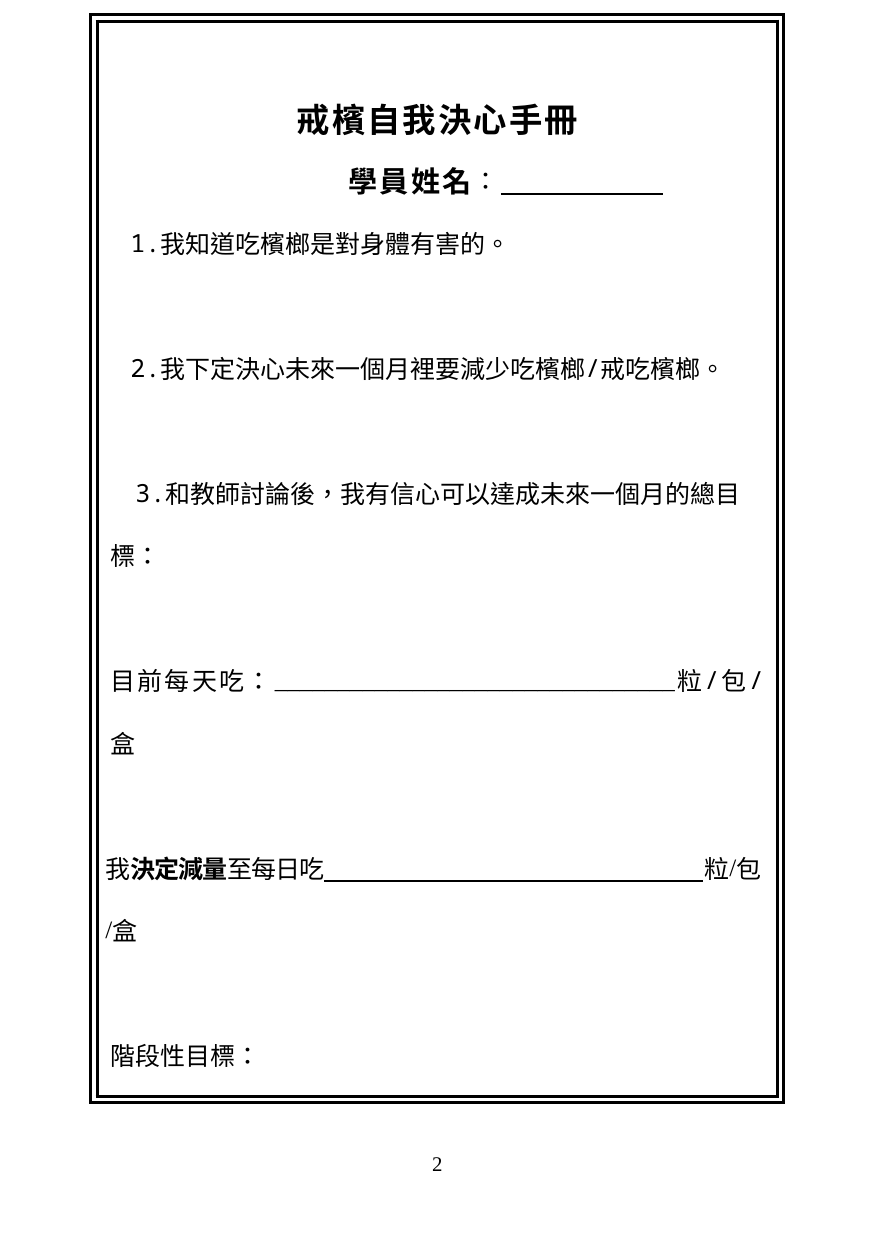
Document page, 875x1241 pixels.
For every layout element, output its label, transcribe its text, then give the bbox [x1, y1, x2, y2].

table_header 戒檳自我決心手冊 學員姓名： 1.我知道吃檳榔是對身體有害的。 2.我下定決心未來一個月裡要減少吃檳榔/戒吃檳榔。 3.和教師討論後，我有信心可以達成未來一個月的總目標： 目前每天吃：________________________________粒/包/盒 我決定減量至每日吃 粒/包/盒 階段性目標： [94, 16, 780, 1094]
